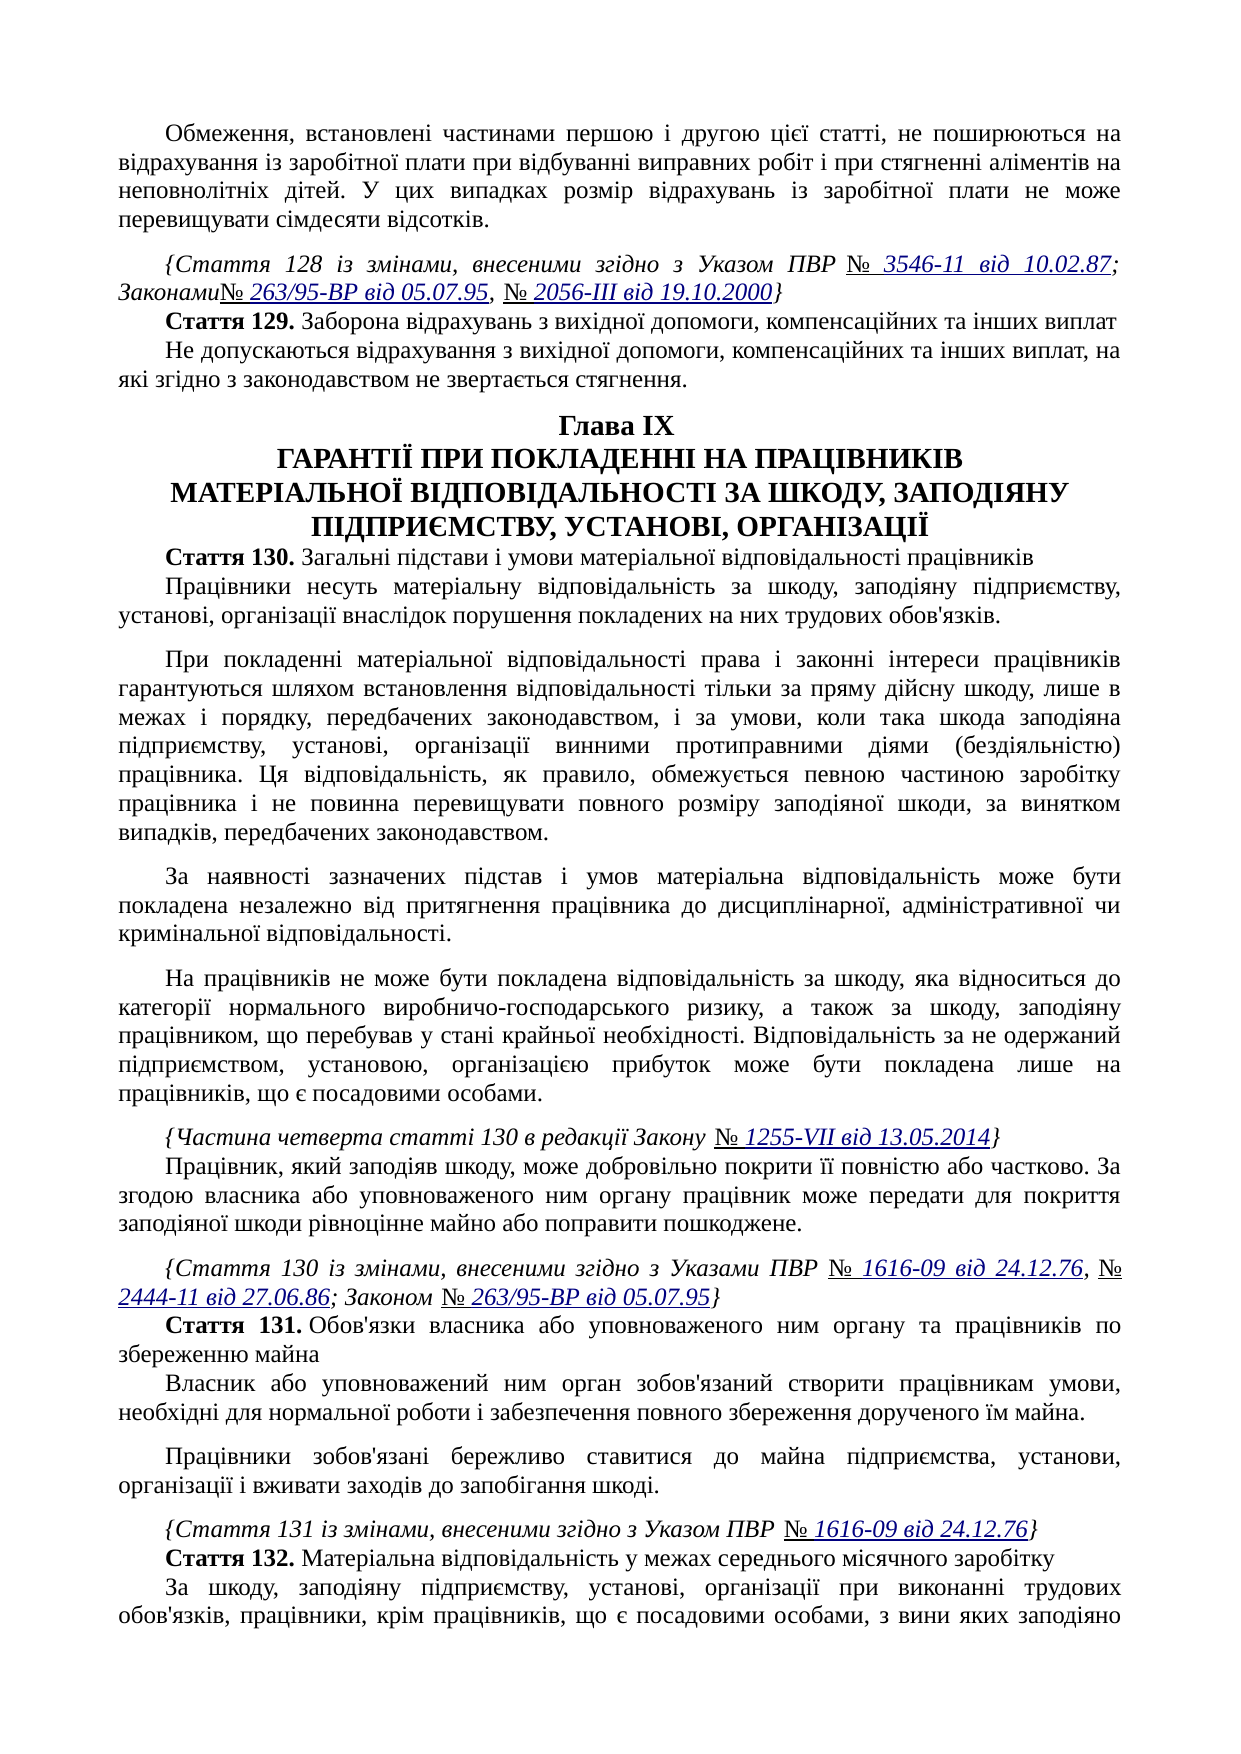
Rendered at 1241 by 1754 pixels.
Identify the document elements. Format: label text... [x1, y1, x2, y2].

text Працівник, який заподіяв шкоду, може добровільно покрити її повністю або частково. За згодою власника або уповноваженого ним органу працівник може передати для покриття заподіяної шкоди рівноцінне майно або поправити пошкоджене. [118, 1151, 1122, 1237]
text Стаття 129. Заборона відрахувань з вихідної допомоги, компенсаційних та інших виплат [118, 306, 1122, 335]
text Працівники несуть матеріальну відповідальність за шкоду, заподіяну підприємству, установі, організації внаслідок порушення покладених на них трудових обов'язків. [118, 571, 1122, 628]
text Обмеження, встановлені частинами першою і другою цієї статті, не поширюються на відрахування із заробітної плати при відбуванні виправних робіт і при стягненні аліментів на неповнолітніх дітей. У цих випадках розмір відрахувань із заробітної плати не може перевищувати сімдесяти відсотків. [118, 118, 1122, 233]
text За шкоду, заподіяну підприємству, установі, організації при виконанні трудових обов'язків, працівники, крім працівників, що є посадовими особами, з вини яких заподіяно [118, 1572, 1122, 1629]
text {Стаття 131 із змінами, внесеними згідно з Указом ПВР № 1616-09 від 24.12.76} [118, 1514, 1122, 1543]
text За наявності зазначених підстав і умов матеріальна відповідальність може бути покладена незалежно від притягнення працівника до дисциплінарної, адміністративної чи кримінальної відповідальності. [118, 861, 1122, 947]
text Стаття 130. Загальні підстави і умови матеріальної відповідальності працівників [118, 542, 1122, 571]
text {Частина четверта статті 130 в редакції Закону № 1255-VII від 13.05.2014} [118, 1122, 1122, 1151]
text Стаття 131. Обов'язки власника або уповноваженого ним органу та працівників по збереженню майна [118, 1310, 1122, 1368]
text Працівники зобов'язані бережливо ставитися до майна підприємства, установи, організації і вживати заходів до запобігання шкоді. [118, 1441, 1122, 1498]
text Стаття 132. Матеріальна відповідальність у межах середнього місячного заробітку [118, 1543, 1122, 1572]
text {Стаття 130 із змінами, внесеними згідно з Указами ПВР № 1616-09 від 24.12.76, № 2444-11 від 27.06.86; Законом № 263/95-ВР від 05.07.95} [118, 1253, 1122, 1310]
text Власник або уповноважений ним орган зобов'язаний створити працівникам умови, необхідні для нормальної роботи і забезпечення повного збереження дорученого їм майна. [118, 1368, 1122, 1425]
text Глава IX ГАРАНТІЇ ПРИ ПОКЛАДЕННІ НА ПРАЦІВНИКІВ МАТЕРІАЛЬНОЇ ВІДПОВІДАЛЬНОСТІ ЗА ШКОДУ, ЗАПОДІЯНУ ПІДПРИЄМСТВУ, УСТАНОВІ, ОРГАНІЗАЦІЇ [165, 408, 1075, 542]
text При покладенні матеріальної відповідальності права і законні інтереси працівників гарантуються шляхом встановлення відповідальності тільки за пряму дійсну шкоду, лише в межах і порядку, передбачених законодавством, і за умови, коли така шкода заподіяна підприємству, установі, організації винними протиправними діями (бездіяльністю) працівника. Ця відповідальність, як правило, обмежується певною частиною заробітку працівника і не повинна перевищувати повного розміру заподіяної шкоди, за винятком випадків, передбачених законодавством. [118, 644, 1122, 845]
text Не допускаються відрахування з вихідної допомоги, компенсаційних та інших виплат, на які згідно з законодавством не звертається стягнення. [118, 335, 1122, 392]
text На працівників не може бути покладена відповідальність за шкоду, яка відноситься до категорії нормального виробничо-господарського ризику, а також за шкоду, заподіяну працівником, що перебував у стані крайньої необхідності. Відповідальність за не одержаний підприємством, установою, організацією прибуток може бути покладена лише на працівників, що є посадовими особами. [118, 963, 1122, 1107]
text {Стаття 128 із змінами, внесеними згідно з Указом ПВР № 3546-11 від 10.02.87; Законами№ 263/95-ВР від 05.07.95, № 2056-III від 19.10.2000} [118, 249, 1122, 306]
